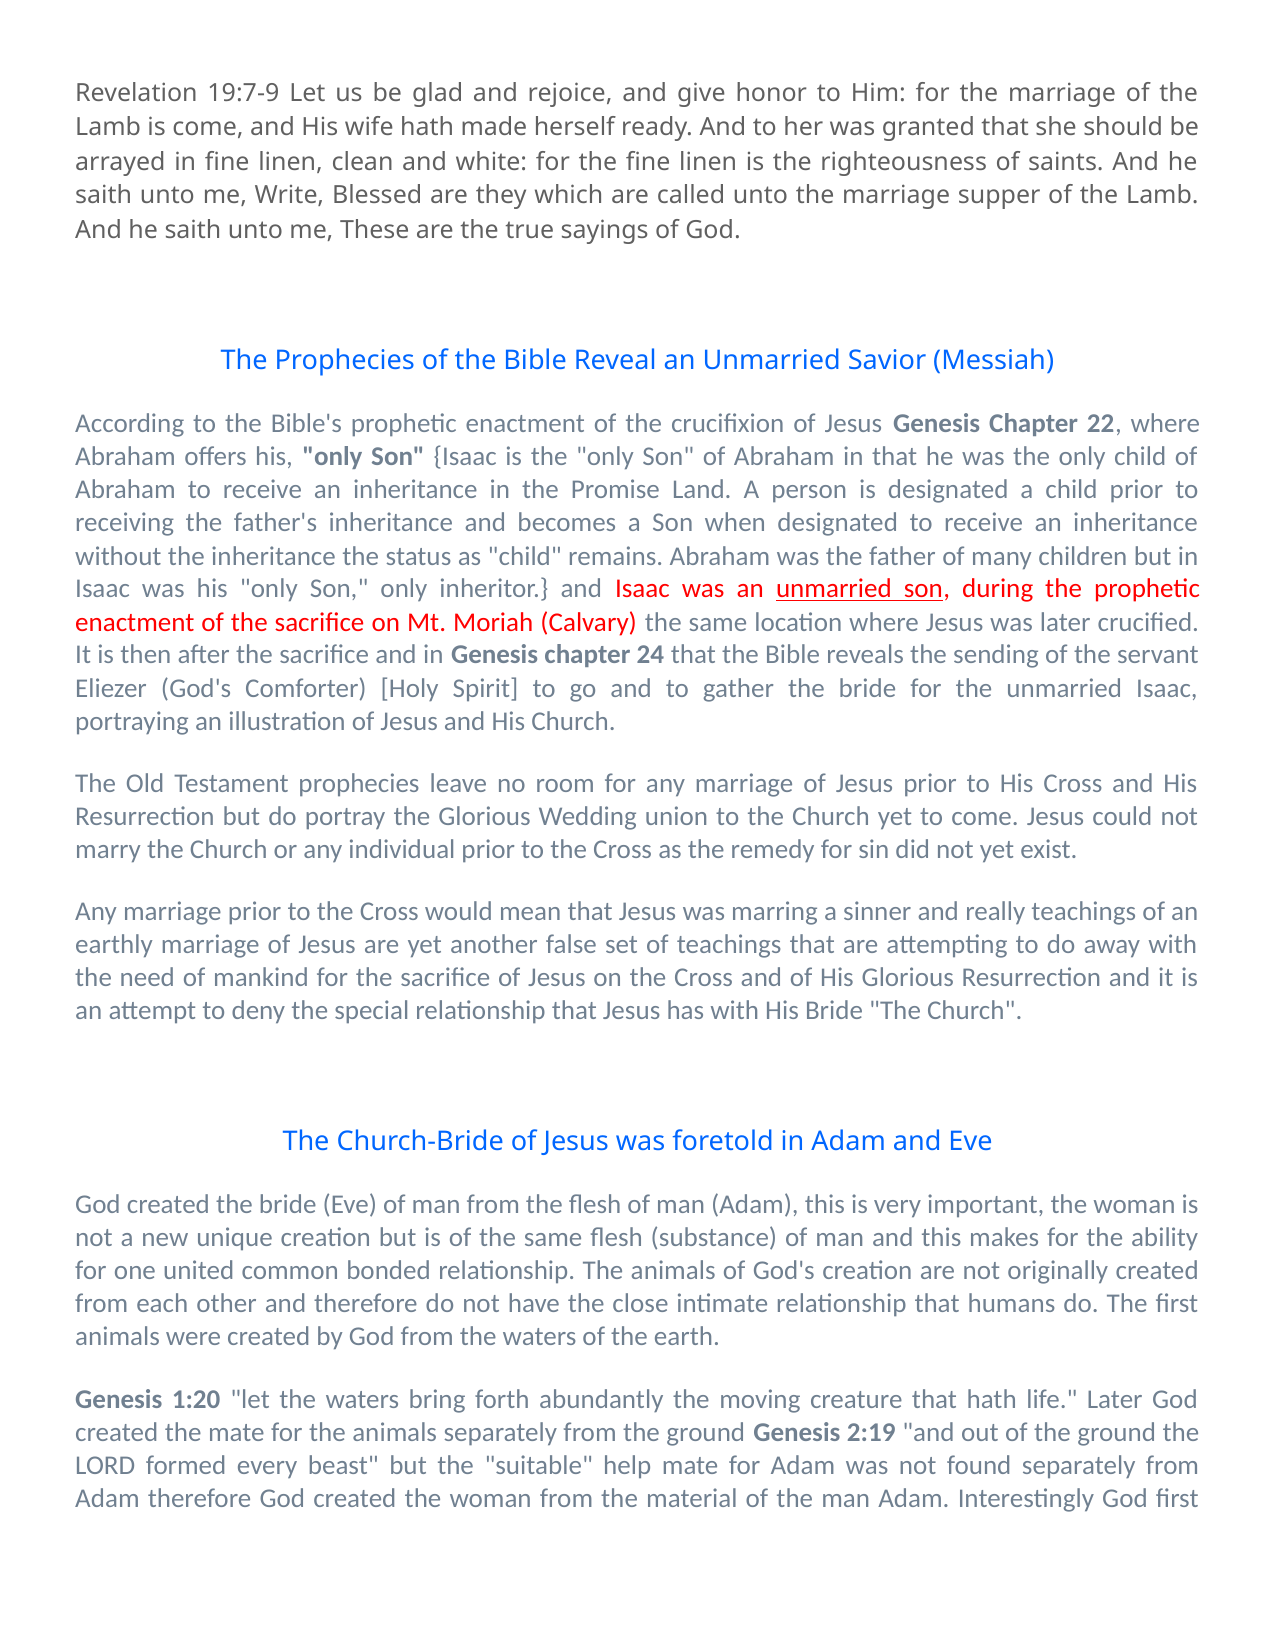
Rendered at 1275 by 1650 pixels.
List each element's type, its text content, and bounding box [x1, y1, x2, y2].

subtitle The Church-Bride of Jesus was foretold in Adam and Eve [75, 1121, 1200, 1158]
text Any marriage prior to the Cross would mean that Jesus was marring a sinner and really teachings of an earthly marriage of Jesus are yet another false set of teachings that are attempting to do away with the need of mankind for the sacrifice of Jesus on the Cross and of His Glorious Resurrection and it is an attempt to deny the special relationship that Jesus has with His Bride "The Church". [75, 894, 1200, 1026]
text The Old Testament prophecies leave no room for any marriage of Jesus prior to His Cross and His Resurrection but do portray the Glorious Wedding union to the Church yet to come. Jesus could not marry the Church or any individual prior to the Cross as the remedy for sin did not yet exist. [75, 766, 1200, 865]
text God created the bride (Eve) of man from the flesh of man (Adam), this is very important, the woman is not a new unique creation but is of the same flesh (substance) of man and this makes for the ability for one united common bonded relationship. The animals of God's creation are not originally created from each other and therefore do not have the close intimate relationship that humans do. The first animals were created by God from the waters of the earth. [75, 1187, 1200, 1353]
text According to the Bible's prophetic enactment of the crucifixion of Jesus Genesis Chapter 22, where Abraham offers his, "only Son" {Isaac is the "only Son" of Abraham in that he was the only child of Abraham to receive an inheritance in the Promise Land. A person is designated a child prior to receiving the father's inheritance and becomes a Son when designated to receive an inheritance without the inheritance the status as "child" remains. Abraham was the father of many children but in Isaac was his "only Son," only inheritor.} and Isaac was an unmarried son, during the prophetic enactment of the sacrifice on Mt. Moriah (Calvary) the same location where Jesus was later crucified. It is then after the sacrifice and in Genesis chapter 24 that the Bible reveals the sending of the servant Eliezer (God's Comforter) [Holy Spirit] to go and to gather the bride for the unmarried Isaac, portraying an illustration of Jesus and His Church. [75, 407, 1200, 737]
text Revelation 19:7-9 Let us be glad and rejoice, and give honor to Him: for the marriage of the Lamb is come, and His wife hath made herself ready. And to her was granted that she should be arrayed in fine linen, clean and white: for the fine linen is the righteousness of saints. And he saith unto me, Write, Blessed are they which are called unto the marriage supper of the Lamb. And he saith unto me, These are the true sayings of God. [75, 75, 1200, 245]
subtitle The Prophecies of the Bible Reveal an Unmarried Savior (Messiah) [75, 341, 1200, 377]
text Genesis 1:20 "let the waters bring forth abundantly the moving creature that hath life." Later God created the mate for the animals separately from the ground Genesis 2:19 "and out of the ground the LORD formed every beast" but the "suitable" help mate for Adam was not found separately from Adam therefore God created the woman from the material of the man Adam. Interestingly God first [75, 1382, 1200, 1514]
